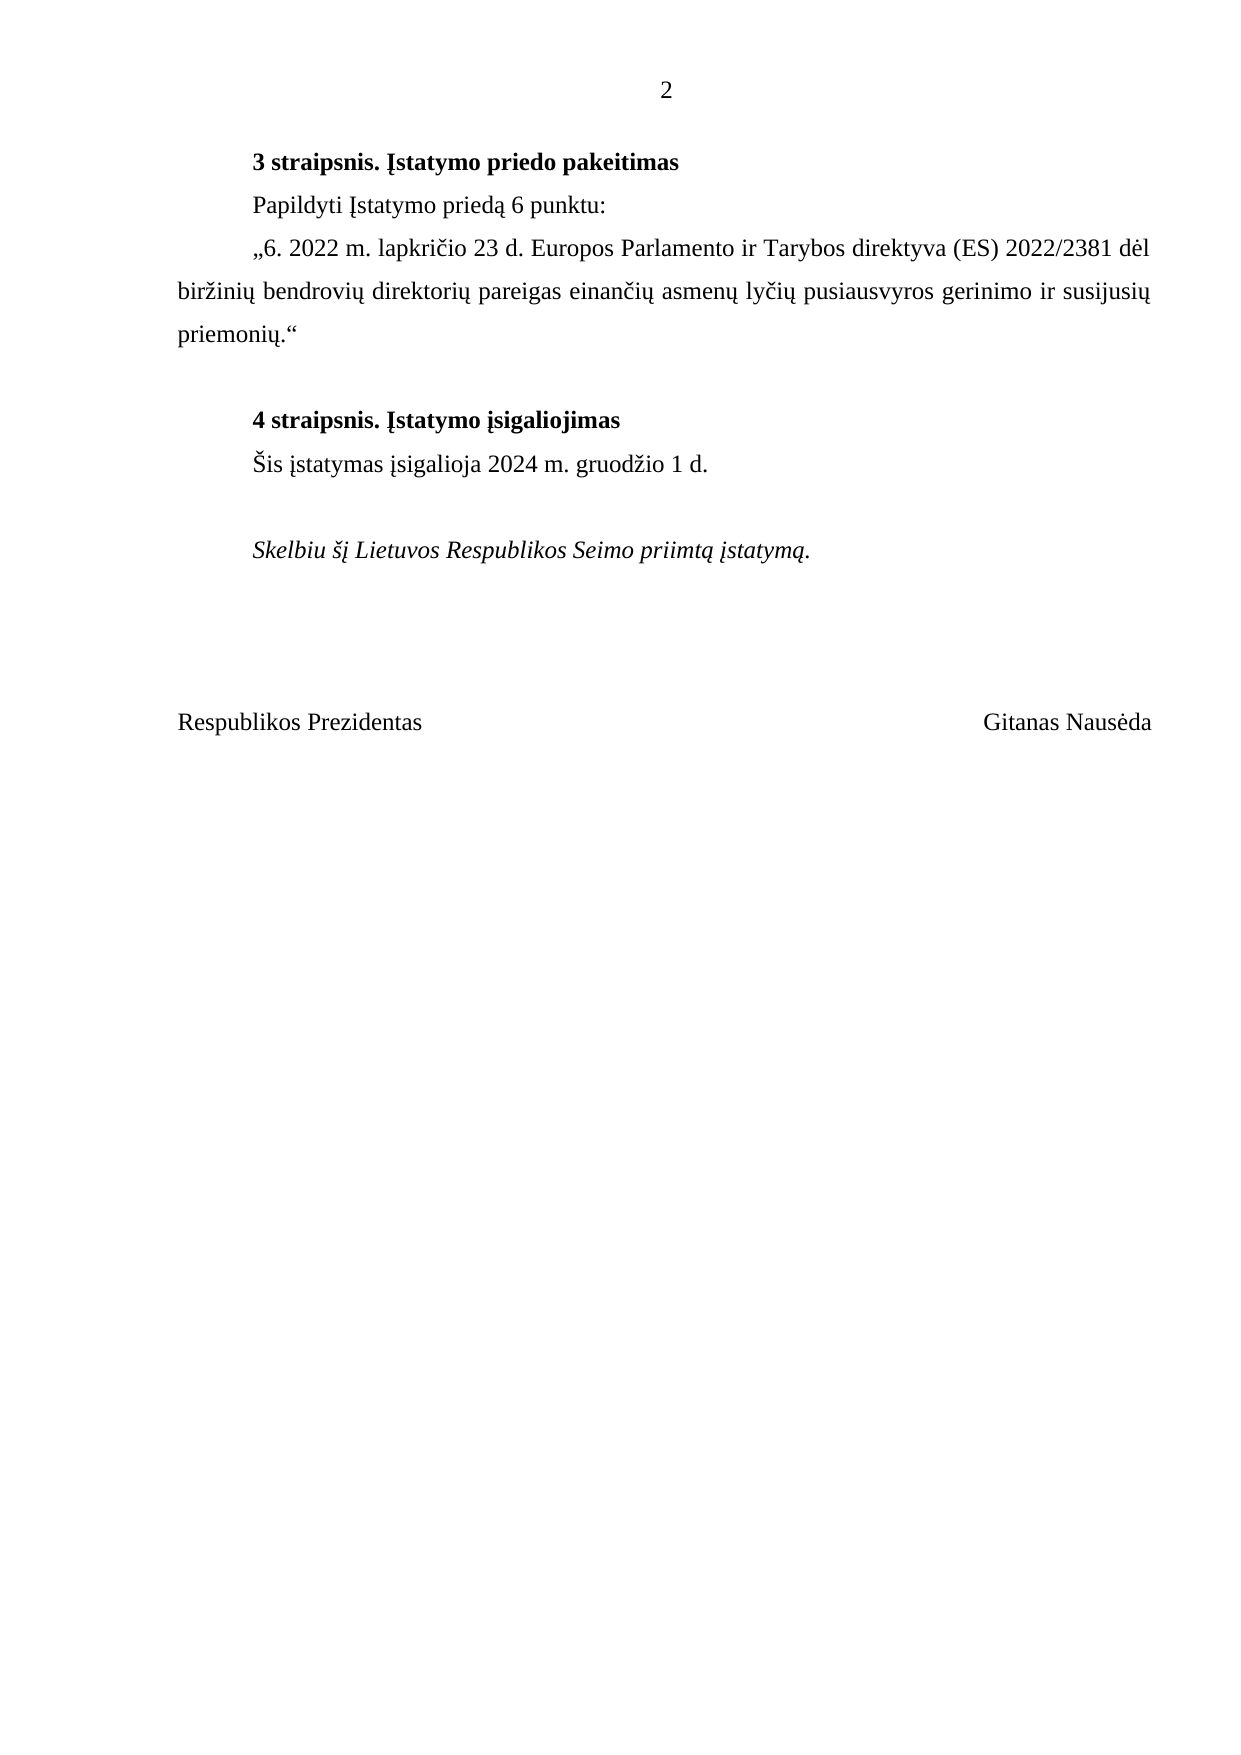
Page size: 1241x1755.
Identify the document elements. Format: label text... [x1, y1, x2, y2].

text Skelbiu šį Lietuvos Respublikos Seimo priimtą įstatymą. [177, 535, 1152, 564]
text Šis įstatymas įsigalioja 2024 m. gruodžio 1 d. [177, 449, 1152, 477]
text 3 straipsnis. Įstatymo priedo pakeitimas [177, 147, 1152, 176]
text Papildyti Įstatymo priedą 6 punktu: [177, 190, 1152, 219]
text 4 straipsnis. Įstatymo įsigaliojimas [177, 406, 1152, 434]
text Respublikos Prezidentas Gitanas Nausėda [177, 707, 1152, 736]
text „6. 2022 m. lapkričio 23 d. Europos Parlamento ir Tarybos direktyva (ES) 2022/2381 dėl biržinių bendrovių direktorių pareigas einančių asmenų lyčių pusiausvyros gerinimo ir susijusių priemonių.“ [177, 233, 1152, 348]
